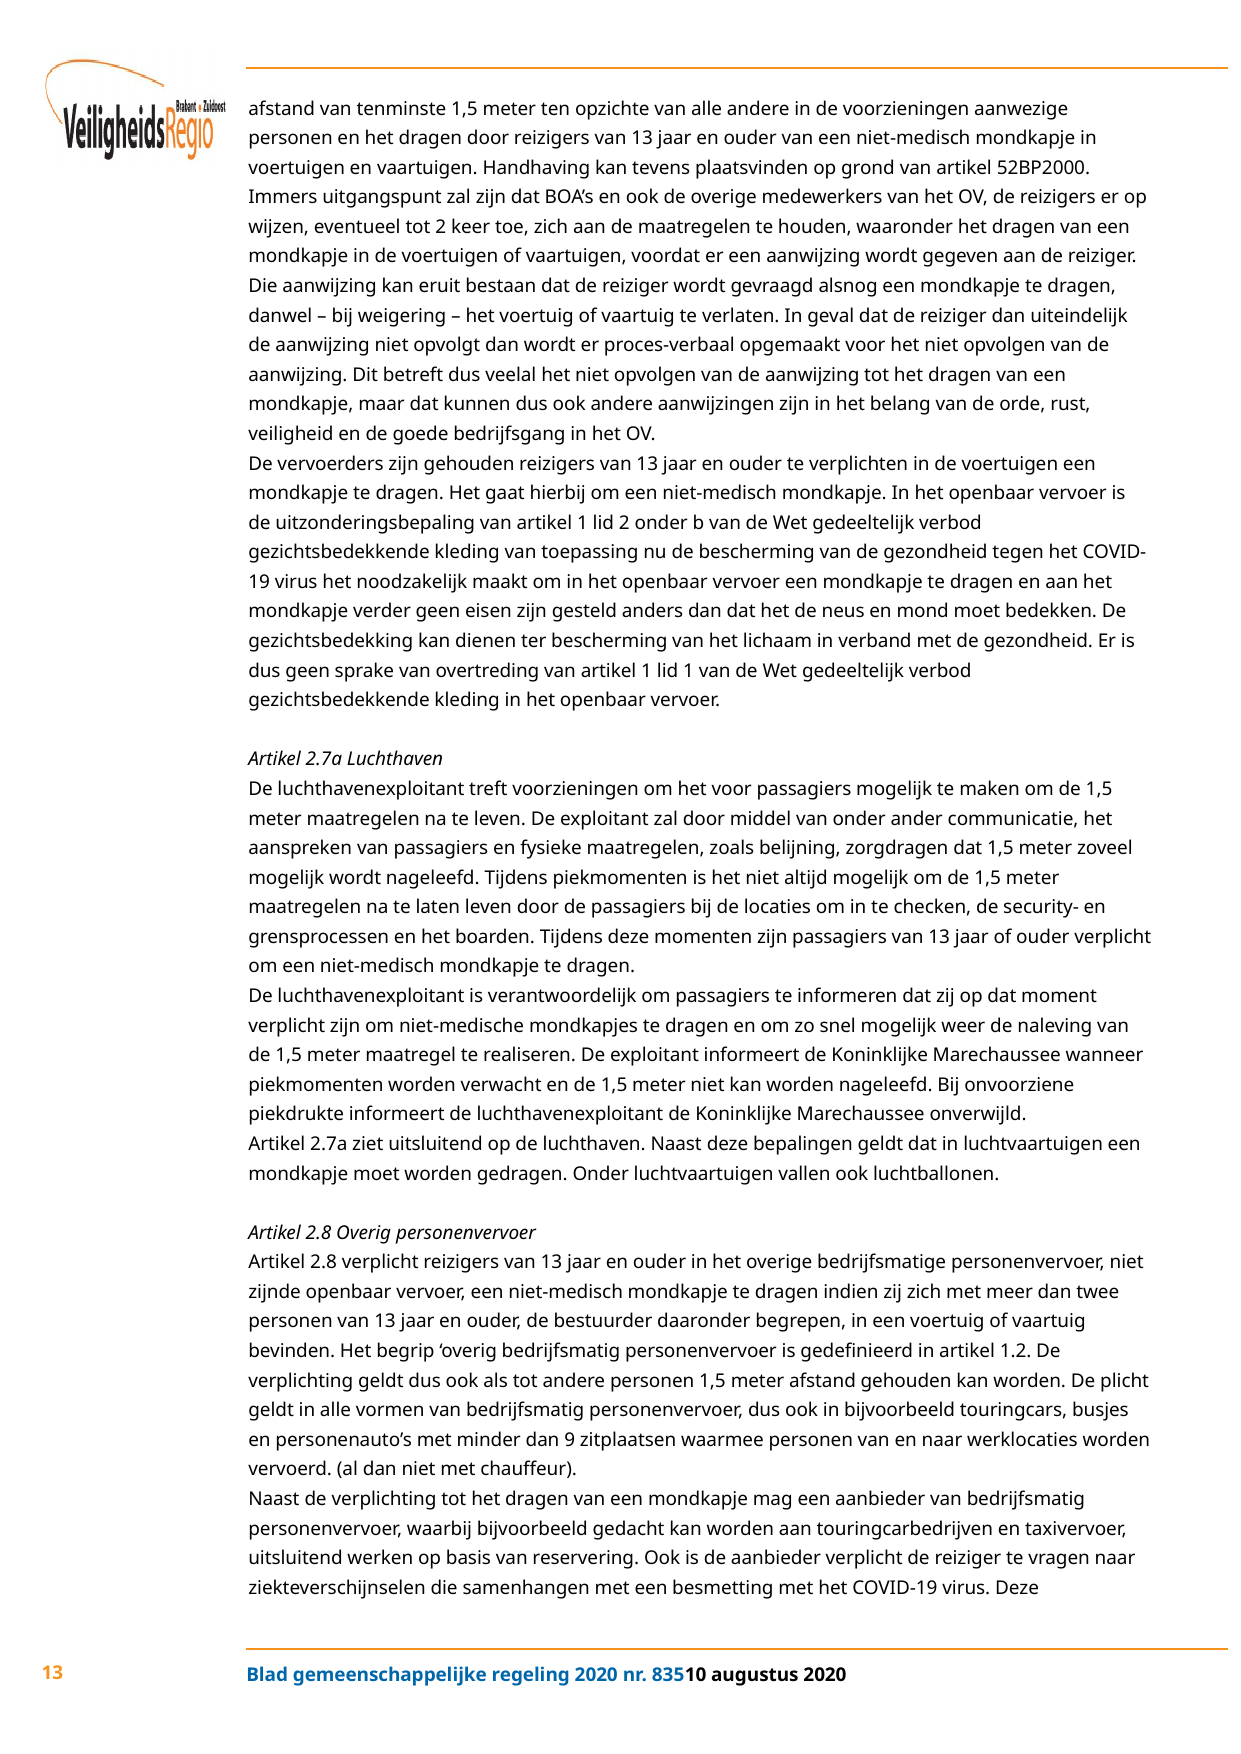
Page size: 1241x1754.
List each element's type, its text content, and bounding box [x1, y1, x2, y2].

text De vervoerders zijn gehouden reizigers van 13 jaar en ouder te verplichten in de voertuigen een mondkapje te dragen. Het gaat hierbij om een niet-medisch mondkapje. In het openbaar vervoer is de uitzonderingsbepaling van artikel 1 lid 2 onder b van de Wet gedeeltelijk verbod gezichtsbedekkende kleding van toepassing nu de bescherming van de gezondheid tegen het COVID-19 virus het noodzakelijk maakt om in het openbaar vervoer een mondkapje te dragen en aan het mondkapje verder geen eisen zijn gesteld anders dan dat het de neus en mond moet bedekken. De gezichtsbedekking kan dienen ter bescherming van het lichaam in verband met de gezondheid. Er is dus geen sprake van overtreding van artikel 1 lid 1 van de Wet gedeeltelijk verbod gezichtsbedekkende kleding in het openbaar vervoer. [248, 450, 1152, 712]
text Artikel 2.8 Overig personenvervoer [248, 1219, 1152, 1245]
text De luchthavenexploitant is verantwoordelijk om passagiers te informeren dat zij op dat moment verplicht zijn om niet-medische mondkapjes te dragen en om zo snel mogelijk weer de naleving van de 1,5 meter maatregel te realiseren. De exploitant informeert de Koninklijke Marechaussee wanneer piekmomenten worden verwacht en de 1,5 meter niet kan worden nageleefd. Bij onvoorziene piekdrukte informeert de luchthavenexploitant de Koninklijke Marechaussee onverwijld. [248, 982, 1152, 1126]
picture [41, 47, 231, 172]
text Naast de verplichting tot het dragen van een mondkapje mag een aanbieder van bedrijfsmatig personenvervoer, waarbij bijvoorbeeld gedacht kan worden aan touringcarbedrijven en taxivervoer, uitsluitend werken op basis van reservering. Ook is de aanbieder verplicht de reiziger te vragen naar ziekteverschijnselen die samenhangen met een besmetting met het COVID-19 virus. Deze [248, 1485, 1152, 1600]
text Immers uitgangspunt zal zijn dat BOA’s en ook de overige medewerkers van het OV, de reizigers er op wijzen, eventueel tot 2 keer toe, zich aan de maatregelen te houden, waaronder het dragen van een mondkapje in de voertuigen of vaartuigen, voordat er een aanwijzing wordt gegeven aan de reiziger. Die aanwijzing kan eruit bestaan dat de reiziger wordt gevraagd alsnog een mondkapje te dragen, danwel – bij weigering – het voertuig of vaartuig te verlaten. In geval dat de reiziger dan uiteindelijk de aanwijzing niet opvolgt dan wordt er proces-verbaal opgemaakt voor het niet opvolgen van de aanwijzing. Dit betreft dus veelal het niet opvolgen van de aanwijzing tot het dragen van een mondkapje, maar dat kunnen dus ook andere aanwijzingen zijn in het belang van de orde, rust, veiligheid en de goede bedrijfsgang in het OV. [248, 183, 1152, 446]
text Artikel 2.7a ziet uitsluitend op de luchthaven. Naast deze bepalingen geldt dat in luchtvaartuigen een mondkapje moet worden gedragen. Onder luchtvaartuigen vallen ook luchtballonen. [248, 1130, 1152, 1186]
text afstand van tenminste 1,5 meter ten opzichte van alle andere in de voorzieningen aanwezige personen en het dragen door reizigers van 13 jaar en ouder van een niet-medisch mondkapje in voertuigen en vaartuigen. Handhaving kan tevens plaatsvinden op grond van artikel 52BP2000. [248, 95, 1152, 180]
text Artikel 2.8 verplicht reizigers van 13 jaar en ouder in het overige bedrijfsmatige personenvervoer, niet zijnde openbaar vervoer, een niet-medisch mondkapje te dragen indien zij zich met meer dan twee personen van 13 jaar en ouder, de bestuurder daaronder begrepen, in een voertuig of vaartuig bevinden. Het begrip ‘overig bedrijfsmatig personenvervoer is gedefinieerd in artikel 1.2. De verplichting geldt dus ook als tot andere personen 1,5 meter afstand gehouden kan worden. De plicht geldt in alle vormen van bedrijfsmatig personenvervoer, dus ook in bijvoorbeeld touringcars, busjes en personenauto’s met minder dan 9 zitplaatsen waarmee personen van en naar werklocaties worden vervoerd. (al dan niet met chauffeur). [248, 1248, 1152, 1481]
text Artikel 2.7a Luchthaven [248, 746, 1152, 771]
text De luchthavenexploitant treft voorzieningen om het voor passagiers mogelijk te maken om de 1,5 meter maatregelen na te leven. De exploitant zal door middel van onder ander communicatie, het aanspreken van passagiers en fysieke maatregelen, zoals belijning, zorgdragen dat 1,5 meter zoveel mogelijk wordt nageleefd. Tijdens piekmomenten is het niet altijd mogelijk om de 1,5 meter maatregelen na te laten leven door de passagiers bij de locaties om in te checken, de security- en grensprocessen en het boarden. Tijdens deze momenten zijn passagiers van 13 jaar of ouder verplicht om een niet-medisch mondkapje te dragen. [248, 775, 1152, 978]
